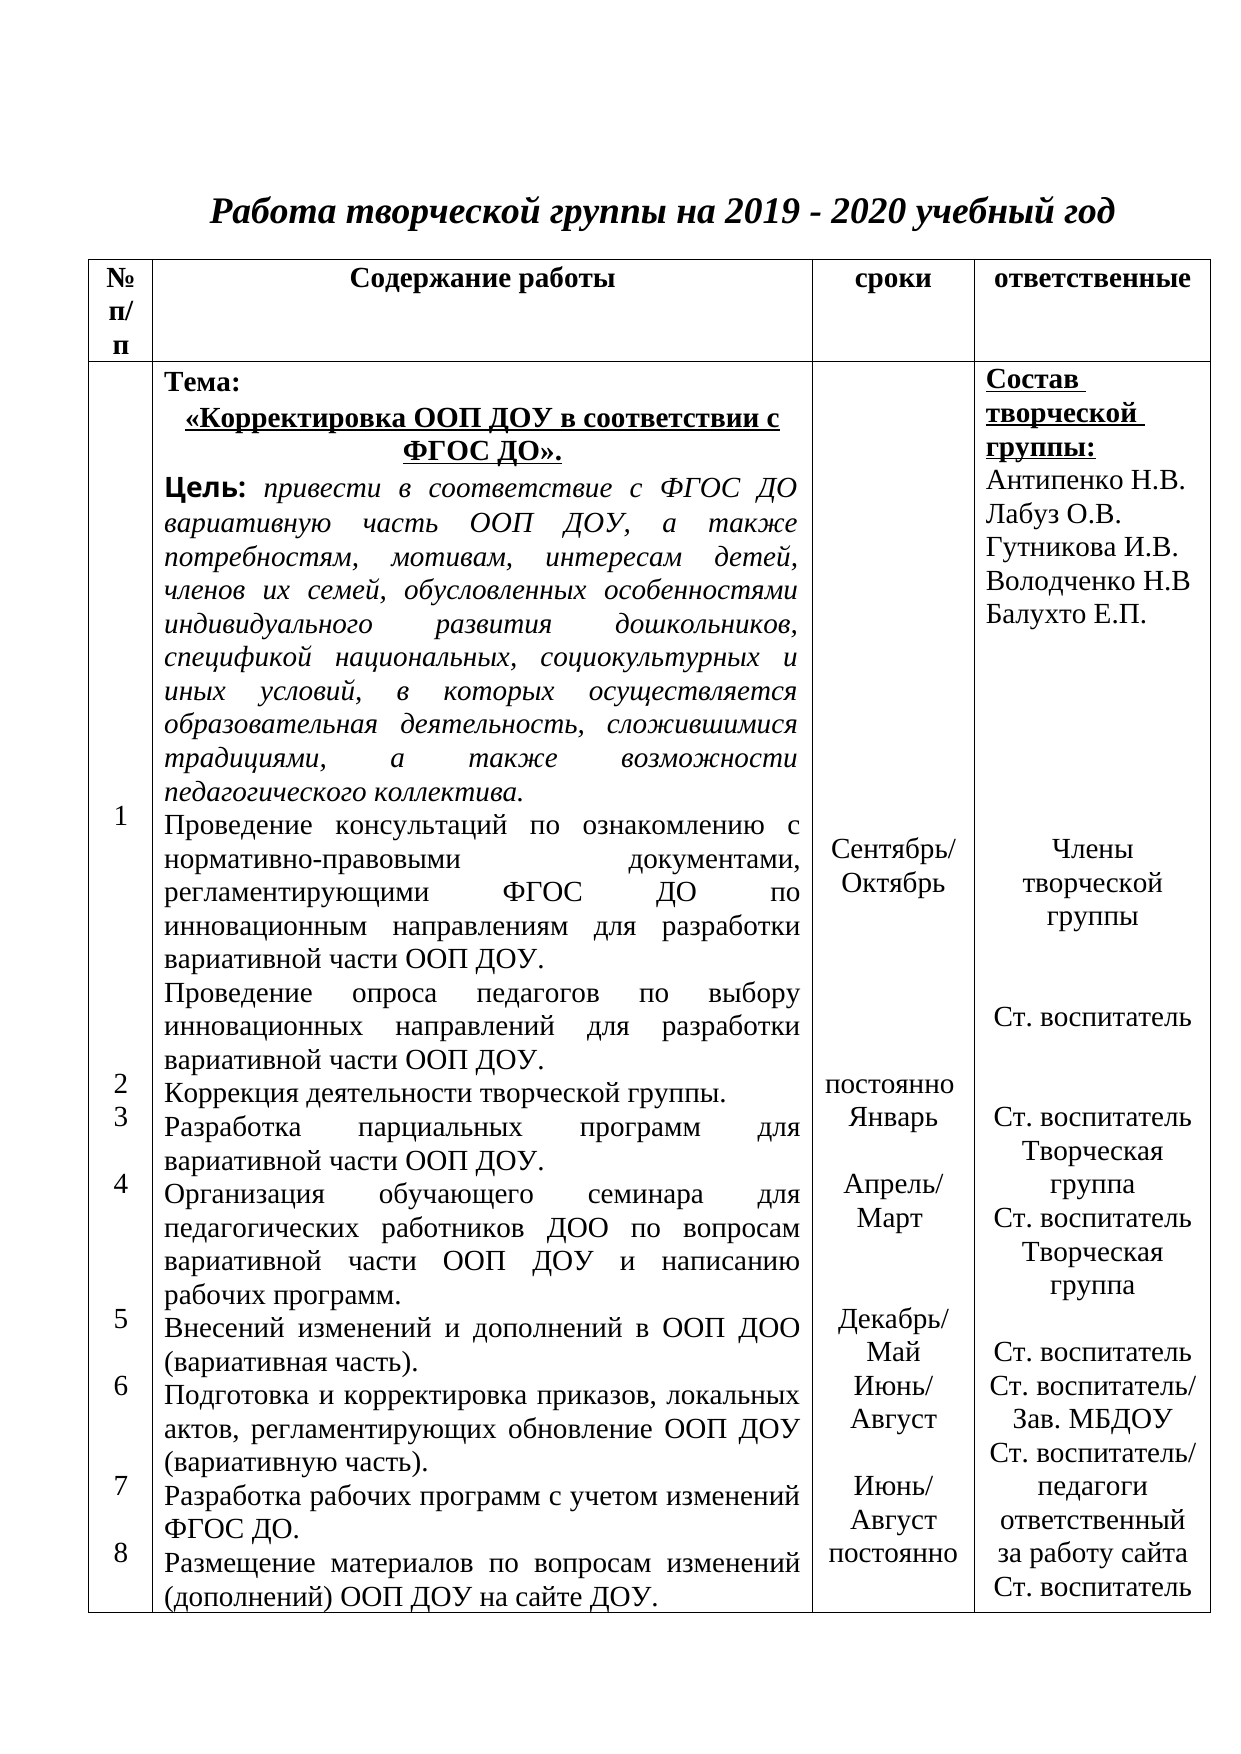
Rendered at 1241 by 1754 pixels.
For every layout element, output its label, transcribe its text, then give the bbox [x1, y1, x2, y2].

table_cell Сентябрь/ Октябрь постоянно Январь Апрель/ Март Декабрь/ Май Июнь/ Август Июнь/ Август постоянно [813, 362, 974, 1612]
text Работа творческой группы на 2019 - 2020 учебный год [177, 188, 1152, 232]
table_header Содержание работы [153, 260, 812, 361]
table_header № п/п [89, 260, 152, 361]
table_cell 1 2 3 4 5 6 7 8 [89, 362, 152, 1612]
table_cell Состав творческой группы: Антипенко Н.В. Лабуз О.В. Гутникова И.В. Володченко Н.В Балухто Е.П. Члены творческой группы Ст. воспитатель Ст. воспитатель Творческая группа Ст. воспитатель Творческая группа Ст. воспитатель Ст. воспитатель/ Зав. МБДОУ Ст. воспитатель/ педагоги ответственный за работу сайта Ст. воспитатель [975, 362, 1210, 1612]
table_header ответственные [975, 260, 1210, 361]
table_header сроки [813, 260, 974, 361]
